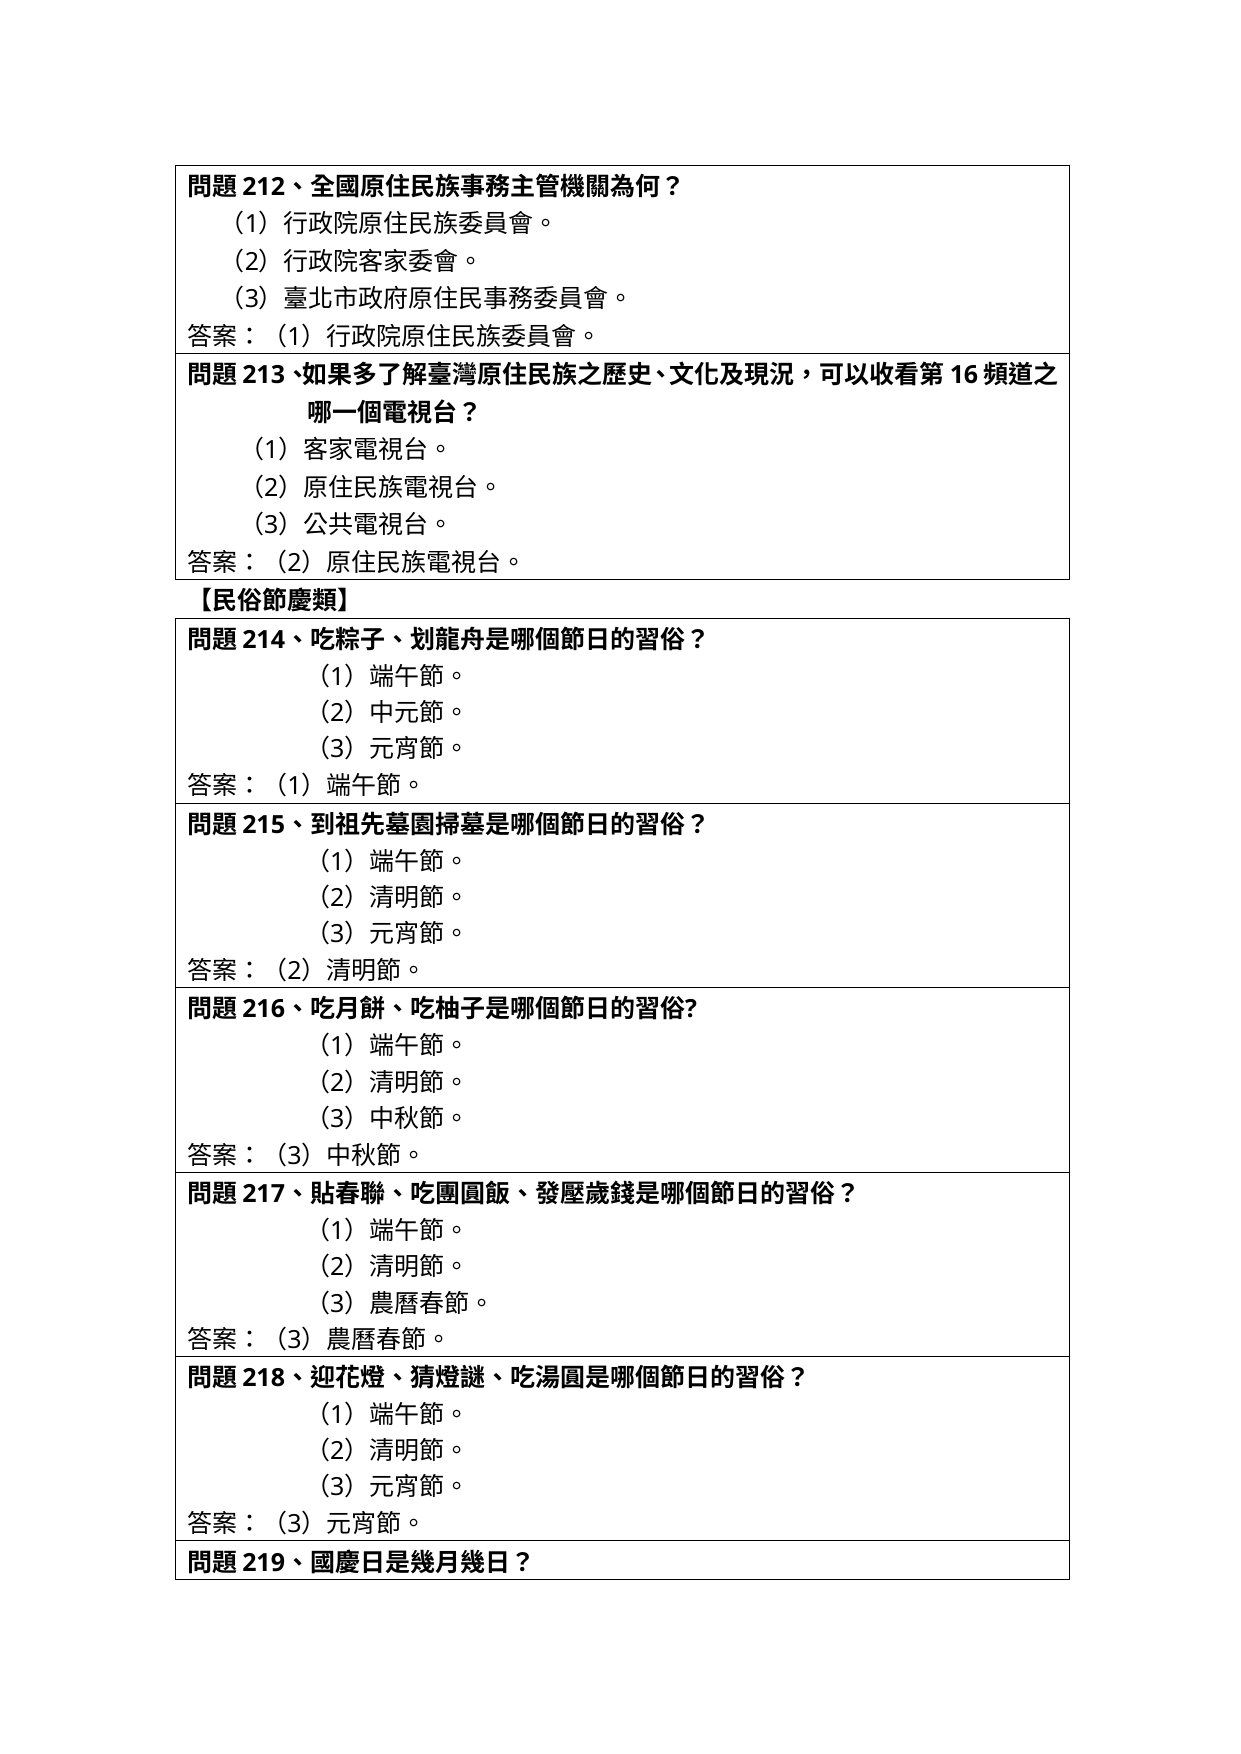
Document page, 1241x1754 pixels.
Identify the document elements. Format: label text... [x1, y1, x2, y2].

table_header 問題214、吃粽子、划龍舟是哪個節日的習俗？ （1）端午節。 （2）中元節。 （3）元宵節。 答案：（1）端午節。 [176, 619, 1069, 802]
table_cell 問題219、國慶日是幾月幾日？ [176, 1541, 1069, 1579]
table_cell 問題218、迎花燈、猜燈謎、吃湯圓是哪個節日的習俗？ （1）端午節。 （2）清明節。 （3）元宵節。 答案：（3）元宵節。 [176, 1357, 1069, 1540]
table_cell 問題212、全國原住民族事務主管機關為何？ （1）行政院原住民族委員會。 （2）行政院客家委會。 （3）臺北市政府原住民事務委員會。 答案：（1）行政院原住民族委員會。 [176, 166, 1069, 353]
table_cell 問題216、吃月餅、吃柚子是哪個節日的習俗? （1）端午節。 （2）清明節。 （3）中秋節。 答案：（3）中秋節。 [176, 988, 1069, 1172]
table_cell 問題215、到祖先墓園掃墓是哪個節日的習俗？ （1）端午節。 （2）清明節。 （3）元宵節。 答案：（2）清明節。 [176, 804, 1069, 987]
text 【民俗節慶類】 [187, 580, 1053, 618]
table_cell 問題213、如果多了解臺灣原住民族之歷史、文化及現況，可以收看第16頻道之哪一個電視台？ （1）客家電視台。 （2）原住民族電視台。 （3）公共電視台。 答案：（2）原住民族電視台。 [176, 354, 1069, 579]
table_cell 問題217、貼春聯、吃團圓飯、發壓歲錢是哪個節日的習俗？ （1）端午節。 （2）清明節。 （3）農曆春節。 答案：（3）農曆春節。 [176, 1173, 1069, 1356]
